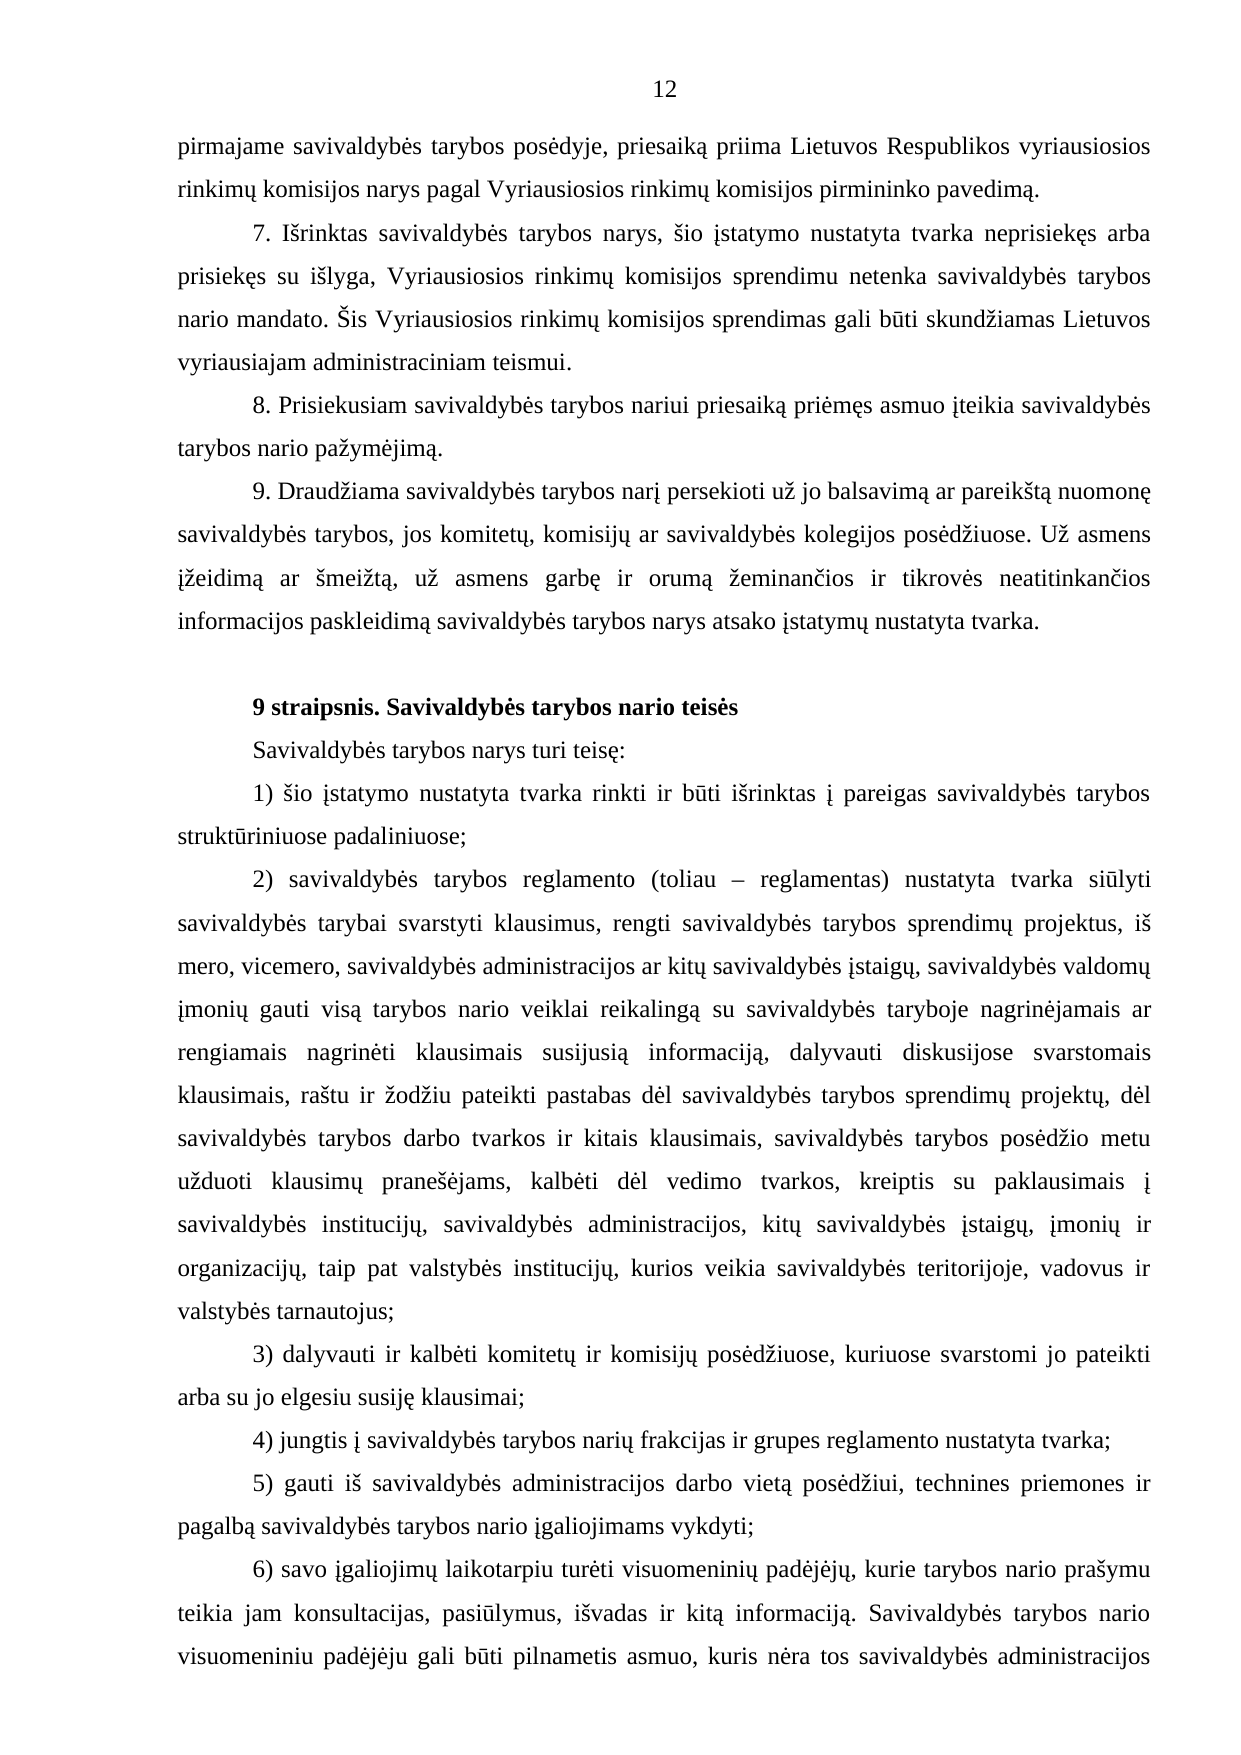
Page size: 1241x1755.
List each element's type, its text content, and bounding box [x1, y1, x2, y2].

text 4) jungtis į savivaldybės tarybos narių frakcijas ir grupes reglamento nustatyta tvarka; [177, 1425, 1152, 1454]
text pirmajame savivaldybės tarybos posėdyje, priesaiką priima Lietuvos Respublikos vyriausiosios rinkimų komisijos narys pagal Vyriausiosios rinkimų komisijos pirmininko pavedimą. [177, 131, 1152, 203]
text 6) savo įgaliojimų laikotarpiu turėti visuomeninių padėjėjų, kurie tarybos nario prašymu teikia jam konsultacijas, pasiūlymus, išvadas ir kitą informaciją. Savivaldybės tarybos nario visuomeniniu padėjėju gali būti pilnametis asmuo, kuris nėra tos savivaldybės administracijos [177, 1554, 1152, 1669]
text 9. Draudžiama savivaldybės tarybos narį persekioti už jo balsavimą ar pareikštą nuomonę savivaldybės tarybos, jos komitetų, komisijų ar savivaldybės kolegijos posėdžiuose. Už asmens įžeidimą ar šmeižtą, už asmens garbę ir orumą žeminančios ir tikrovės neatitinkančios informacijos paskleidimą savivaldybės tarybos narys atsako įstatymų nustatyta tvarka. [177, 476, 1152, 634]
text 8. Prisiekusiam savivaldybės tarybos nariui priesaiką priėmęs asmuo įteikia savivaldybės tarybos nario pažymėjimą. [177, 390, 1152, 462]
text 7. Išrinktas savivaldybės tarybos narys, šio įstatymo nustatyta tvarka neprisiekęs arba prisiekęs su išlyga, Vyriausiosios rinkimų komisijos sprendimu netenka savivaldybės tarybos nario mandato. Šis Vyriausiosios rinkimų komisijos sprendimas gali būti skundžiamas Lietuvos vyriausiajam administraciniam teismui. [177, 218, 1152, 376]
text 1) šio įstatymo nustatyta tvarka rinkti ir būti išrinktas į pareigas savivaldybės tarybos struktūriniuose padaliniuose; [177, 778, 1152, 850]
text Savivaldybės tarybos narys turi teisę: [177, 735, 1152, 764]
text 9 straipsnis. Savivaldybės tarybos nario teisės [177, 692, 1152, 721]
text 2) savivaldybės tarybos reglamento (toliau – reglamentas) nustatyta tvarka siūlyti savivaldybės tarybai svarstyti klausimus, rengti savivaldybės tarybos sprendimų projektus, iš mero, vicemero, savivaldybės administracijos ar kitų savivaldybės įstaigų, savivaldybės valdomų įmonių gauti visą tarybos nario veiklai reikalingą su savivaldybės taryboje nagrinėjamais ar rengiamais nagrinėti klausimais susijusią informaciją, dalyvauti diskusijose svarstomais klausimais, raštu ir žodžiu pateikti pastabas dėl savivaldybės tarybos sprendimų projektų, dėl savivaldybės tarybos darbo tvarkos ir kitais klausimais, savivaldybės tarybos posėdžio metu užduoti klausimų pranešėjams, kalbėti dėl vedimo tvarkos, kreiptis su paklausimais į savivaldybės institucijų, savivaldybės administracijos, kitų savivaldybės įstaigų, įmonių ir organizacijų, taip pat valstybės institucijų, kurios veikia savivaldybės teritorijoje, vadovus ir valstybės tarnautojus; [177, 864, 1152, 1324]
text 5) gauti iš savivaldybės administracijos darbo vietą posėdžiui, technines priemones ir pagalbą savivaldybės tarybos nario įgaliojimams vykdyti; [177, 1468, 1152, 1540]
text 3) dalyvauti ir kalbėti komitetų ir komisijų posėdžiuose, kuriuose svarstomi jo pateikti arba su jo elgesiu susiję klausimai; [177, 1339, 1152, 1411]
